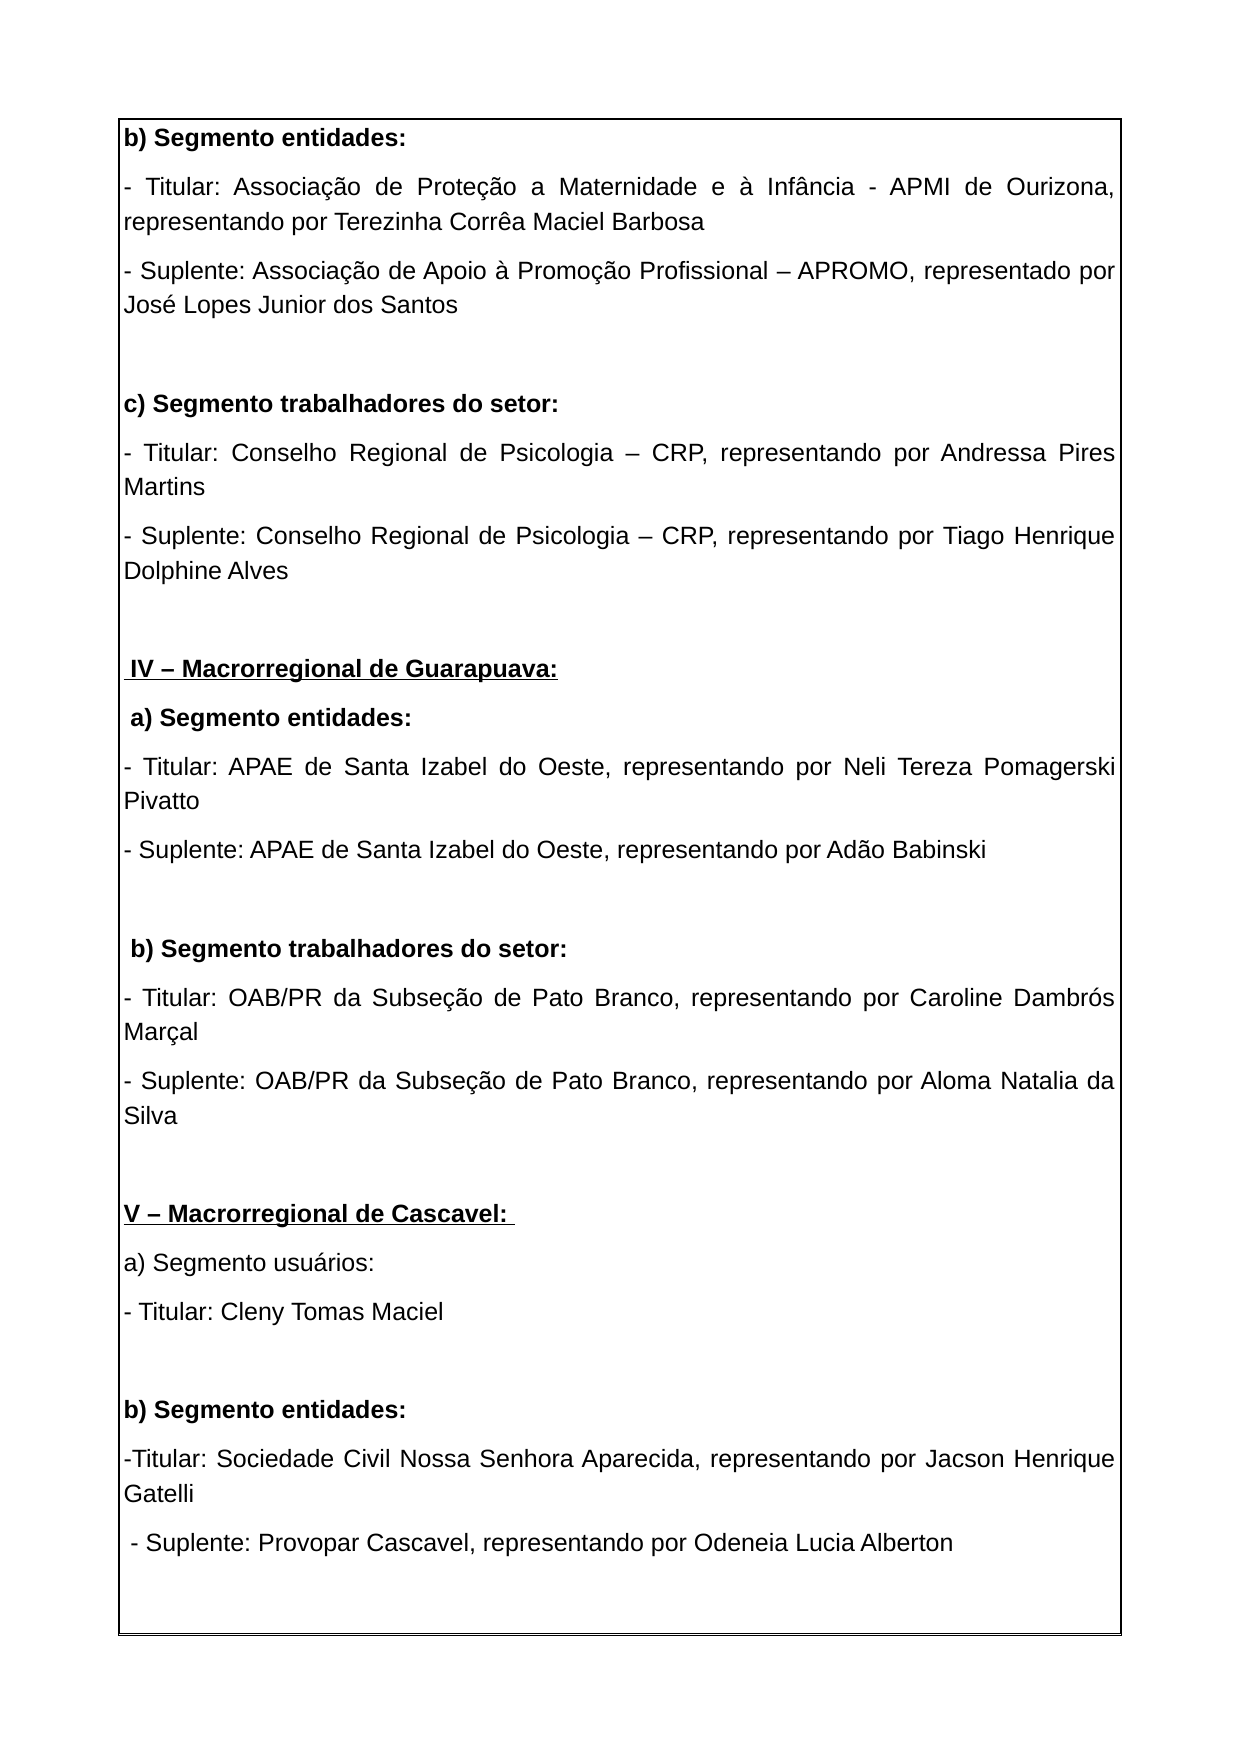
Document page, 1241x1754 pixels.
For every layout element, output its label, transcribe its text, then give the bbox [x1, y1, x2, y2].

text a) Segmento entidades: [123, 703, 1117, 732]
text V – Macrorregional de Cascavel: [123, 1199, 1117, 1227]
text IV – Macrorregional de Guarapuava: [123, 654, 1117, 682]
text - Suplente: APAE de Santa Izabel do Oeste, representando por Adão Babinski [123, 835, 1117, 864]
text b) Segmento entidades: [123, 123, 1117, 152]
text - Titular: OAB/PR da Subseção de Pato Branco, representando por Caroline Dambrós Marçal [123, 983, 1117, 1046]
text - Titular: APAE de Santa Izabel do Oeste, representando por Neli Tereza Pomagerski Pivatto [123, 752, 1117, 815]
text c) Segmento trabalhadores do setor: [123, 388, 1117, 417]
text - Titular: Conselho Regional de Psicologia – CRP, representando por Andressa Pires Martins [123, 438, 1117, 501]
text - Titular: Cleny Tomas Maciel [123, 1297, 1117, 1326]
text - Suplente: Conselho Regional de Psicologia – CRP, representando por Tiago Henrique Dolphine Alves [123, 521, 1117, 584]
text a) Segmento usuários: [123, 1248, 1117, 1277]
text - Suplente: Associação de Apoio à Promoção Profissional – APROMO, representado por José Lopes Junior dos Santos [123, 256, 1117, 319]
text - Titular: Associação de Proteção a Maternidade e à Infância - APMI de Ourizona, representando por Terezinha Corrêa Maciel Barbosa [123, 172, 1117, 236]
text - Suplente: Provopar Cascavel, representando por Odeneia Lucia Alberton [123, 1528, 1117, 1556]
text b) Segmento trabalhadores do setor: [123, 933, 1117, 962]
text - Suplente: OAB/PR da Subseção de Pato Branco, representando por Aloma Natalia da Silva [123, 1066, 1117, 1129]
text b) Segmento entidades: [123, 1395, 1117, 1424]
text -Titular: Sociedade Civil Nossa Senhora Aparecida, representando por Jacson Henrique Gatelli [123, 1444, 1117, 1507]
